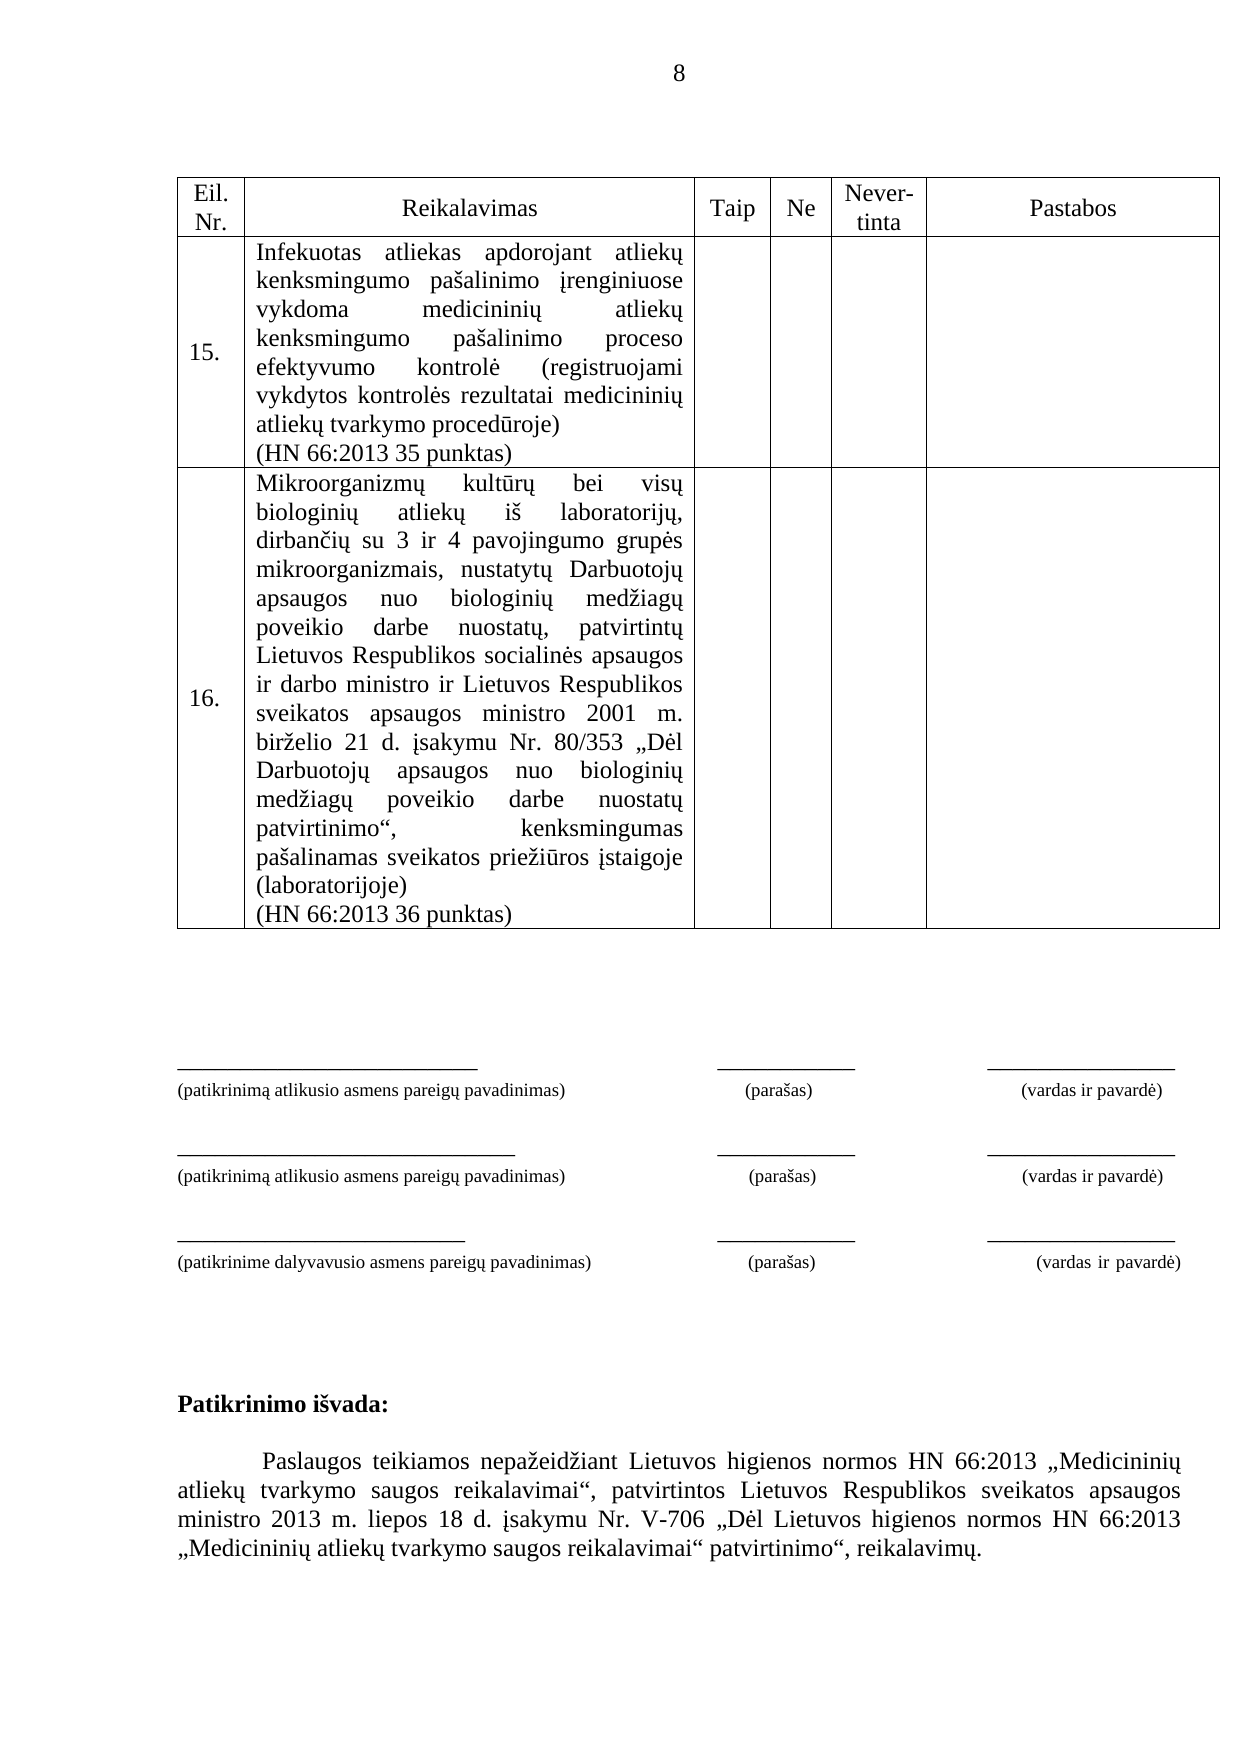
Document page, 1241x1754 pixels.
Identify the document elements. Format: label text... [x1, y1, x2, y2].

table_cell Mikroorganizmų kultūrų bei visų biologinių atliekų iš laboratorijų, dirbančių su 3 ir 4 pavojingumo grupės mikroorganizmais, nustatytų Darbuotojų apsaugos nuo biologinių medžiagų poveikio darbe nuostatų, patvirtintų Lietuvos Respublikos socialinės apsaugos ir darbo ministro ir Lietuvos Respublikos sveikatos apsaugos ministro 2001 m. birželio 21 d. įsakymu Nr. 80/353 „Dėl Darbuotojų apsaugos nuo biologinių medžiagų poveikio darbe nuostatų patvirtinimo“, kenksmingumas pašalinamas sveikatos priežiūros įstaigoje (laboratorijoje) (HN 66:2013 36 punktas) [245, 468, 694, 928]
table_cell [832, 237, 926, 467]
table_header Never- tinta [832, 178, 926, 236]
table_cell [695, 468, 770, 928]
table_cell 15. [178, 237, 244, 467]
table_header Pastabos [927, 178, 1219, 236]
text  Paslaugos teikiamos nepažeidžiant Lietuvos higienos normos HN 66:2013 „Medicininių atliekų tvarkymo saugos reikalavimai“, patvirtintos Lietuvos Respublikos sveikatos apsaugos ministro 2013 m. liepos 18 d. įsakymu Nr. V-706 „Dėl Lietuvos higienos normos HN 66:2013 „Medicininių atliekų tvarkymo saugos reikalavimai“ patvirtinimo“, reikalavimų. [177, 1446, 1181, 1561]
text (patikrinime dalyvavusio asmens pareigų pavadinimas) (parašas) (vardas ir pavardė) [177, 1245, 1181, 1303]
text ________________________ ___________ _______________ [177, 1044, 1181, 1073]
text Patikrinimo išvada: [177, 1389, 1181, 1418]
table_header Reikalavimas [245, 178, 694, 236]
text _______________________ ___________ _______________ [177, 1216, 1181, 1245]
text (patikrinimą atlikusio asmens pareigų pavadinimas) (parašas) (vardas ir pavardė) [177, 1159, 1181, 1188]
text (patikrinimą atlikusio asmens pareigų pavadinimas) (parašas) (vardas ir pavardė) [177, 1073, 1181, 1101]
table_header Ne [771, 178, 831, 236]
table_cell [771, 468, 831, 928]
table_cell [927, 237, 1219, 467]
text ___________________________ ___________ _______________ [177, 1130, 1181, 1159]
table_header Eil. Nr. [178, 178, 244, 236]
table_cell [695, 237, 770, 467]
table_cell [927, 468, 1219, 928]
table_cell 16. [178, 468, 244, 928]
table_cell [832, 468, 926, 928]
table_header Taip [695, 178, 770, 236]
table_cell Infekuotas atliekas apdorojant atliekų kenksmingumo pašalinimo įrenginiuose vykdoma medicininių atliekų kenksmingumo pašalinimo proceso efektyvumo kontrolė (registruojami vykdytos kontrolės rezultatai medicininių atliekų tvarkymo procedūroje) (HN 66:2013 35 punktas) [245, 237, 694, 467]
table_cell [771, 237, 831, 467]
